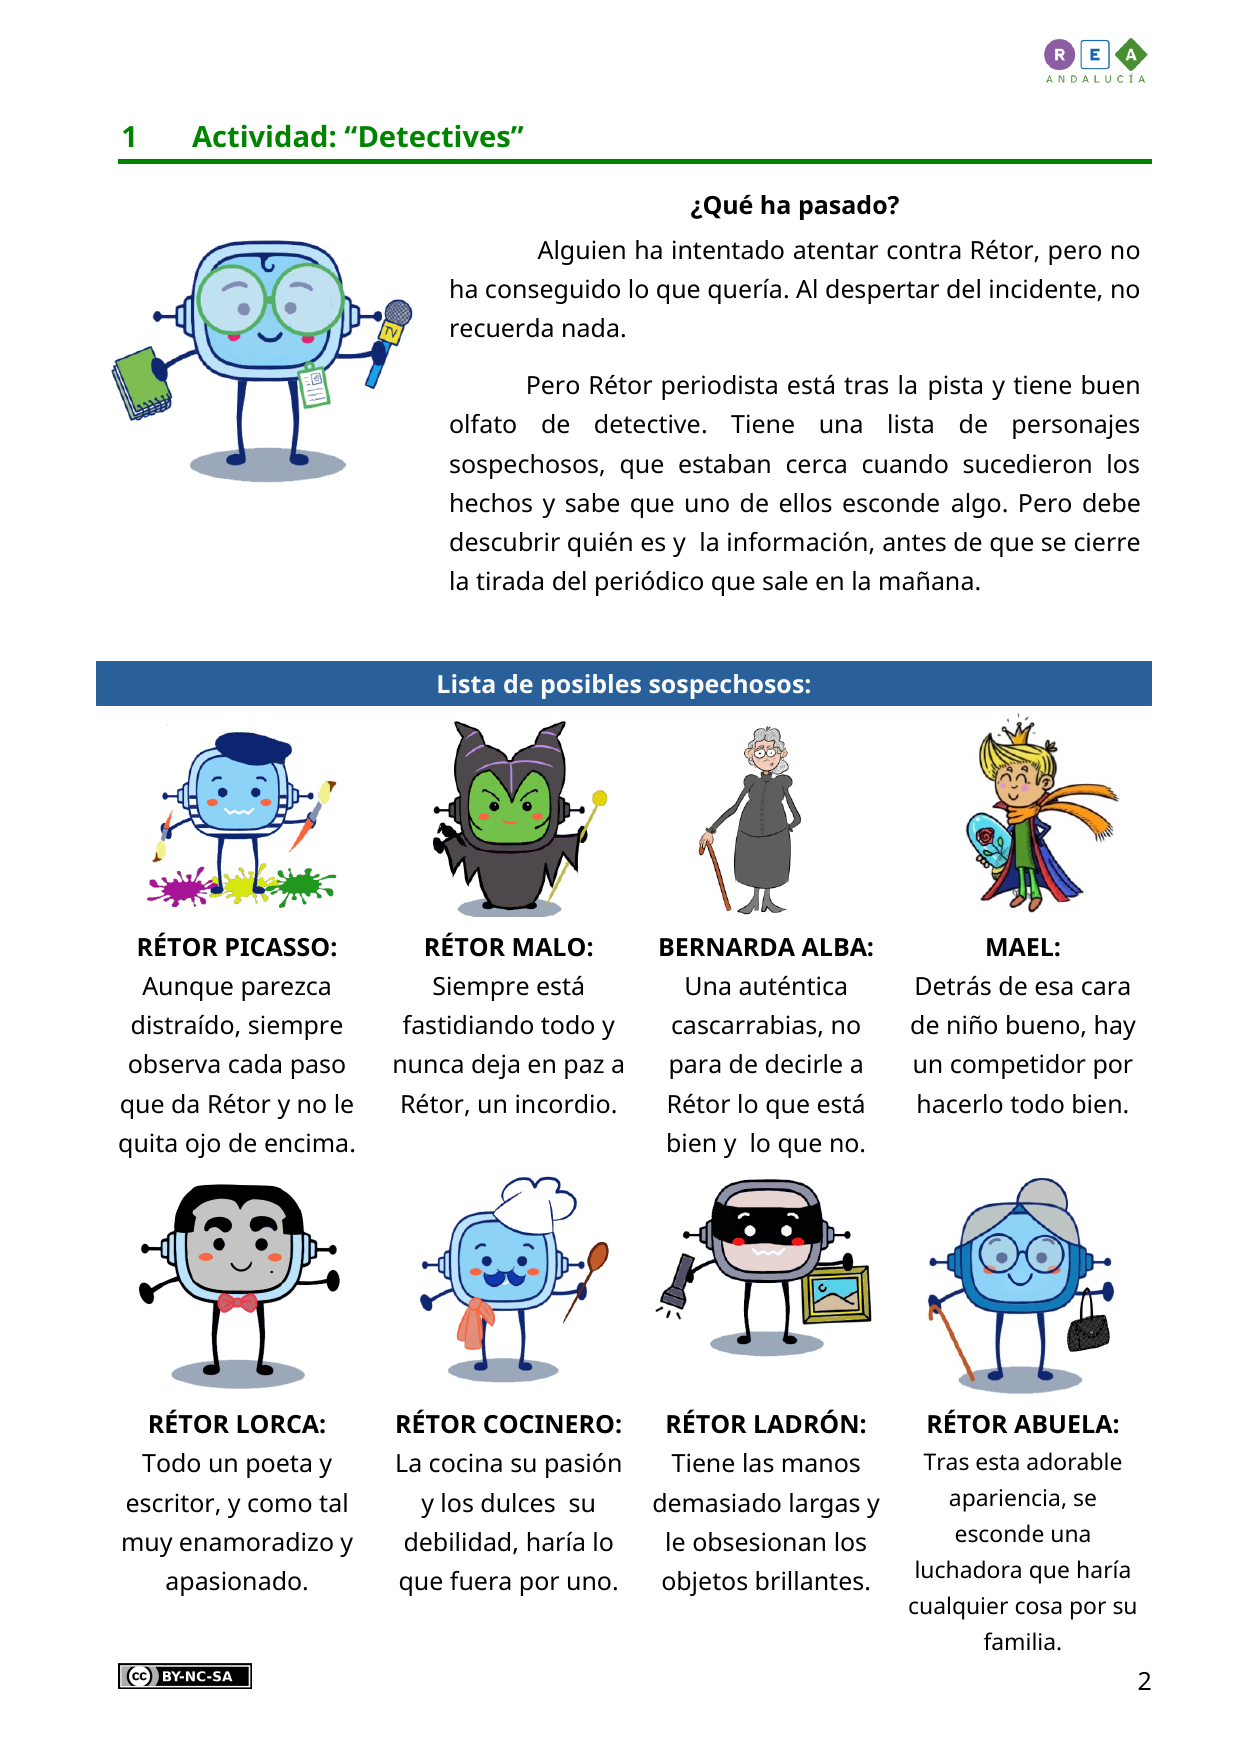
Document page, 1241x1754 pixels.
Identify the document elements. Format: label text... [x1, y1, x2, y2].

picture [118, 1663, 536, 1698]
table_header Lista de posibles sospechosos: [96, 661, 1152, 706]
table_cell RÉTOR PICASSO: Aunque parezca distraído, siempre observa cada paso que da Rétor y no le quita ojo de encima. [96, 924, 378, 1165]
table_header [96, 182, 438, 621]
table_cell RÉTOR COCINERO: La cocina su pasión y los dulces su debilidad, haría lo que fuera por uno. [379, 1401, 639, 1663]
table_cell [379, 706, 639, 924]
table_cell RÉTOR LADRÓN: Tiene las manos demasiado largas y le obsesionan los objetos brillantes. [639, 1401, 893, 1663]
table_cell RÉTOR LORCA: Todo un poeta y escritor, y como tal muy enamoradizo y apasionado. [96, 1401, 378, 1663]
picture [406, 711, 612, 917]
table_header ¿Qué ha pasado? Alguien ha intentado atentar contra Rétor, pero no ha conseguido lo que quería. Al despertar del incidente, no recuerda nada. Pero Rétor periodista está tras la pista y tiene buen olfato de detective. Tiene una lista de personajes sospechosos, que estaban cerca cuando sucedieron los hechos y sabe que uno de ellos esconde algo. Pero debe descubrir quién es y la información, antes de que se cierre la tirada del periódico que sale en la mañana. [438, 182, 1152, 621]
table_cell [96, 706, 378, 924]
subtitle Actividad: “Detectives” [118, 113, 1152, 159]
table_cell [639, 706, 893, 924]
picture [133, 711, 340, 918]
table_cell RÉTOR MALO: Siempre está fastidiando todo y nunca deja en paz a Rétor, un incordio. [379, 924, 639, 1165]
table_cell [96, 1165, 378, 1401]
table_cell [379, 1165, 639, 1401]
table_cell [639, 1165, 893, 1401]
picture [693, 711, 839, 919]
picture [109, 187, 424, 502]
picture [925, 1171, 1120, 1396]
picture [651, 1171, 881, 1358]
table_cell [893, 706, 1152, 924]
table_cell [893, 1165, 1152, 1401]
picture [399, 1171, 618, 1389]
picture [133, 1171, 340, 1391]
table_cell RÉTOR ABUELA: Tras esta adorable apariencia, se esconde una luchadora que haría cualquier cosa por su familia. [893, 1401, 1152, 1663]
table_cell BERNARDA ALBA: Una auténtica cascarrabias, no para de decirle a Rétor lo que está bien y lo que no. [639, 924, 893, 1165]
picture [1039, 33, 1152, 88]
picture [920, 711, 1126, 915]
table_cell MAEL: Detrás de esa cara de niño bueno, hay un competidor por hacerlo todo bien. [893, 924, 1152, 1165]
